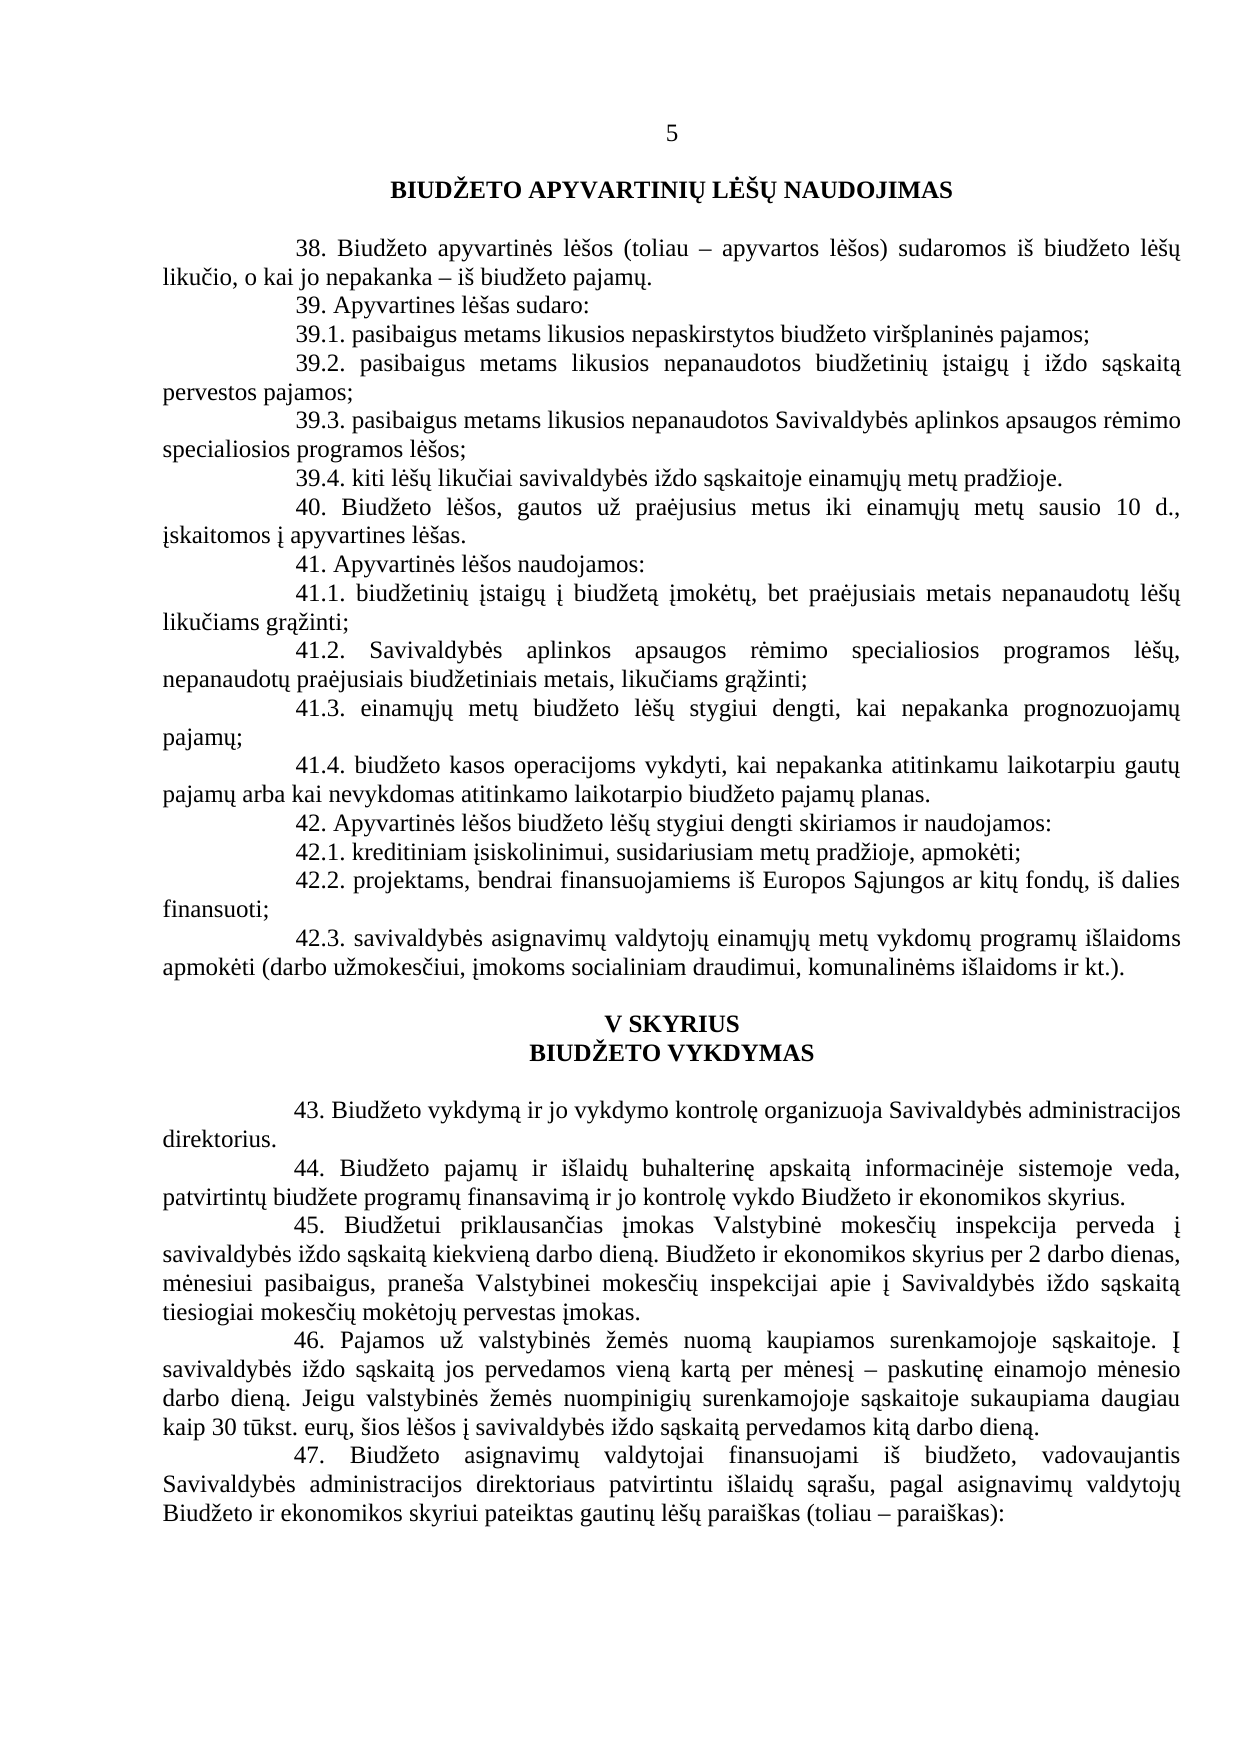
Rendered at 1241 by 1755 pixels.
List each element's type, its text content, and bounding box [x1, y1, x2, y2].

text 39.4. kiti lėšų likučiai savivaldybės iždo sąskaitoje einamųjų metų pradžioje. [162, 463, 1181, 492]
text 41. Apyvartinės lėšos naudojamos: [162, 549, 1181, 578]
text 42.3. savivaldybės asignavimų valdytojų einamųjų metų vykdomų programų išlaidoms apmokėti (darbo užmokesčiui, įmokoms socialiniam draudimui, komunalinėms išlaidoms ir kt.). [162, 923, 1181, 981]
text 39.2. pasibaigus metams likusios nepanaudotos biudžetinių įstaigų į iždo sąskaitą pervestos pajamos; [162, 348, 1181, 406]
text BIUDŽETO VYKDYMAS [162, 1038, 1181, 1067]
text 41.2. Savivaldybės aplinkos apsaugos rėmimo specialiosios programos lėšų, nepanaudotų praėjusiais biudžetiniais metais, likučiams grąžinti; [162, 636, 1181, 693]
text 42.2. projektams, bendrai finansuojamiems iš Europos Sąjungos ar kitų fondų, iš dalies finansuoti; [162, 866, 1181, 923]
text 45. Biudžetui priklausančias įmokas Valstybinė mokesčių inspekcija perveda į savivaldybės iždo sąskaitą kiekvieną darbo dieną. Biudžeto ir ekonomikos skyrius per 2 darbo dienas, mėnesiui pasibaigus, praneša Valstybinei mokesčių inspekcijai apie į Savivaldybės iždo sąskaitą tiesiogiai mokesčių mokėtojų pervestas įmokas. [162, 1211, 1181, 1326]
text 39.1. pasibaigus metams likusios nepaskirstytos biudžeto viršplaninės pajamos; [162, 319, 1181, 348]
text 46. Pajamos už valstybinės žemės nuomą kaupiamos surenkamojoje sąskaitoje. Į savivaldybės iždo sąskaitą jos pervedamos vieną kartą per mėnesį – paskutinę einamojo mėnesio darbo dieną. Jeigu valstybinės žemės nuompinigių surenkamojoje sąskaitoje sukaupiama daugiau kaip 30 tūkst. eurų, šios lėšos į savivaldybės iždo sąskaitą pervedamos kitą darbo dieną. [162, 1326, 1181, 1441]
text 39.3. pasibaigus metams likusios nepanaudotos Savivaldybės aplinkos apsaugos rėmimo specialiosios programos lėšos; [162, 406, 1181, 463]
text 41.1. biudžetinių įstaigų į biudžetą įmokėtų, bet praėjusiais metais nepanaudotų lėšų likučiams grąžinti; [162, 578, 1181, 636]
text 38. Biudžeto apyvartinės lėšos (toliau – apyvartos lėšos) sudaromos iš biudžeto lėšų likučio, o kai jo nepakanka – iš biudžeto pajamų. [162, 233, 1181, 291]
text 40. Biudžeto lėšos, gautos už praėjusius metus iki einamųjų metų sausio 10 d., įskaitomos į apyvartines lėšas. [162, 492, 1181, 549]
text 42. Apyvartinės lėšos biudžeto lėšų stygiui dengti skiriamos ir naudojamos: [162, 808, 1181, 837]
text 43. Biudžeto vykdymą ir jo vykdymo kontrolę organizuoja Savivaldybės administracijos direktorius. [162, 1096, 1181, 1153]
text 42.1. kreditiniam įsiskolinimui, susidariusiam metų pradžioje, apmokėti; [162, 837, 1181, 866]
text 41.4. biudžeto kasos operacijoms vykdyti, kai nepakanka atitinkamu laikotarpiu gautų pajamų arba kai nevykdomas atitinkamo laikotarpio biudžeto pajamų planas. [162, 751, 1181, 808]
text BIUDŽETO APYVARTINIŲ LĖŠŲ NAUDOJIMAS [162, 176, 1181, 204]
text 47. Biudžeto asignavimų valdytojai finansuojami iš biudžeto, vadovaujantis Savivaldybės administracijos direktoriaus patvirtintu išlaidų sąrašu, pagal asignavimų valdytojų Biudžeto ir ekonomikos skyriui pateiktas gautinų lėšų paraiškas (toliau – paraiškas): [162, 1441, 1181, 1527]
text 41.3. einamųjų metų biudžeto lėšų stygiui dengti, kai nepakanka prognozuojamų pajamų; [162, 693, 1181, 751]
text 39. Apyvartines lėšas sudaro: [162, 291, 1181, 319]
text 44. Biudžeto pajamų ir išlaidų buhalterinę apskaitą informacinėje sistemoje veda, patvirtintų biudžete programų finansavimą ir jo kontrolę vykdo Biudžeto ir ekonomikos skyrius. [162, 1153, 1181, 1211]
text V SKYRIUS [162, 1009, 1181, 1038]
